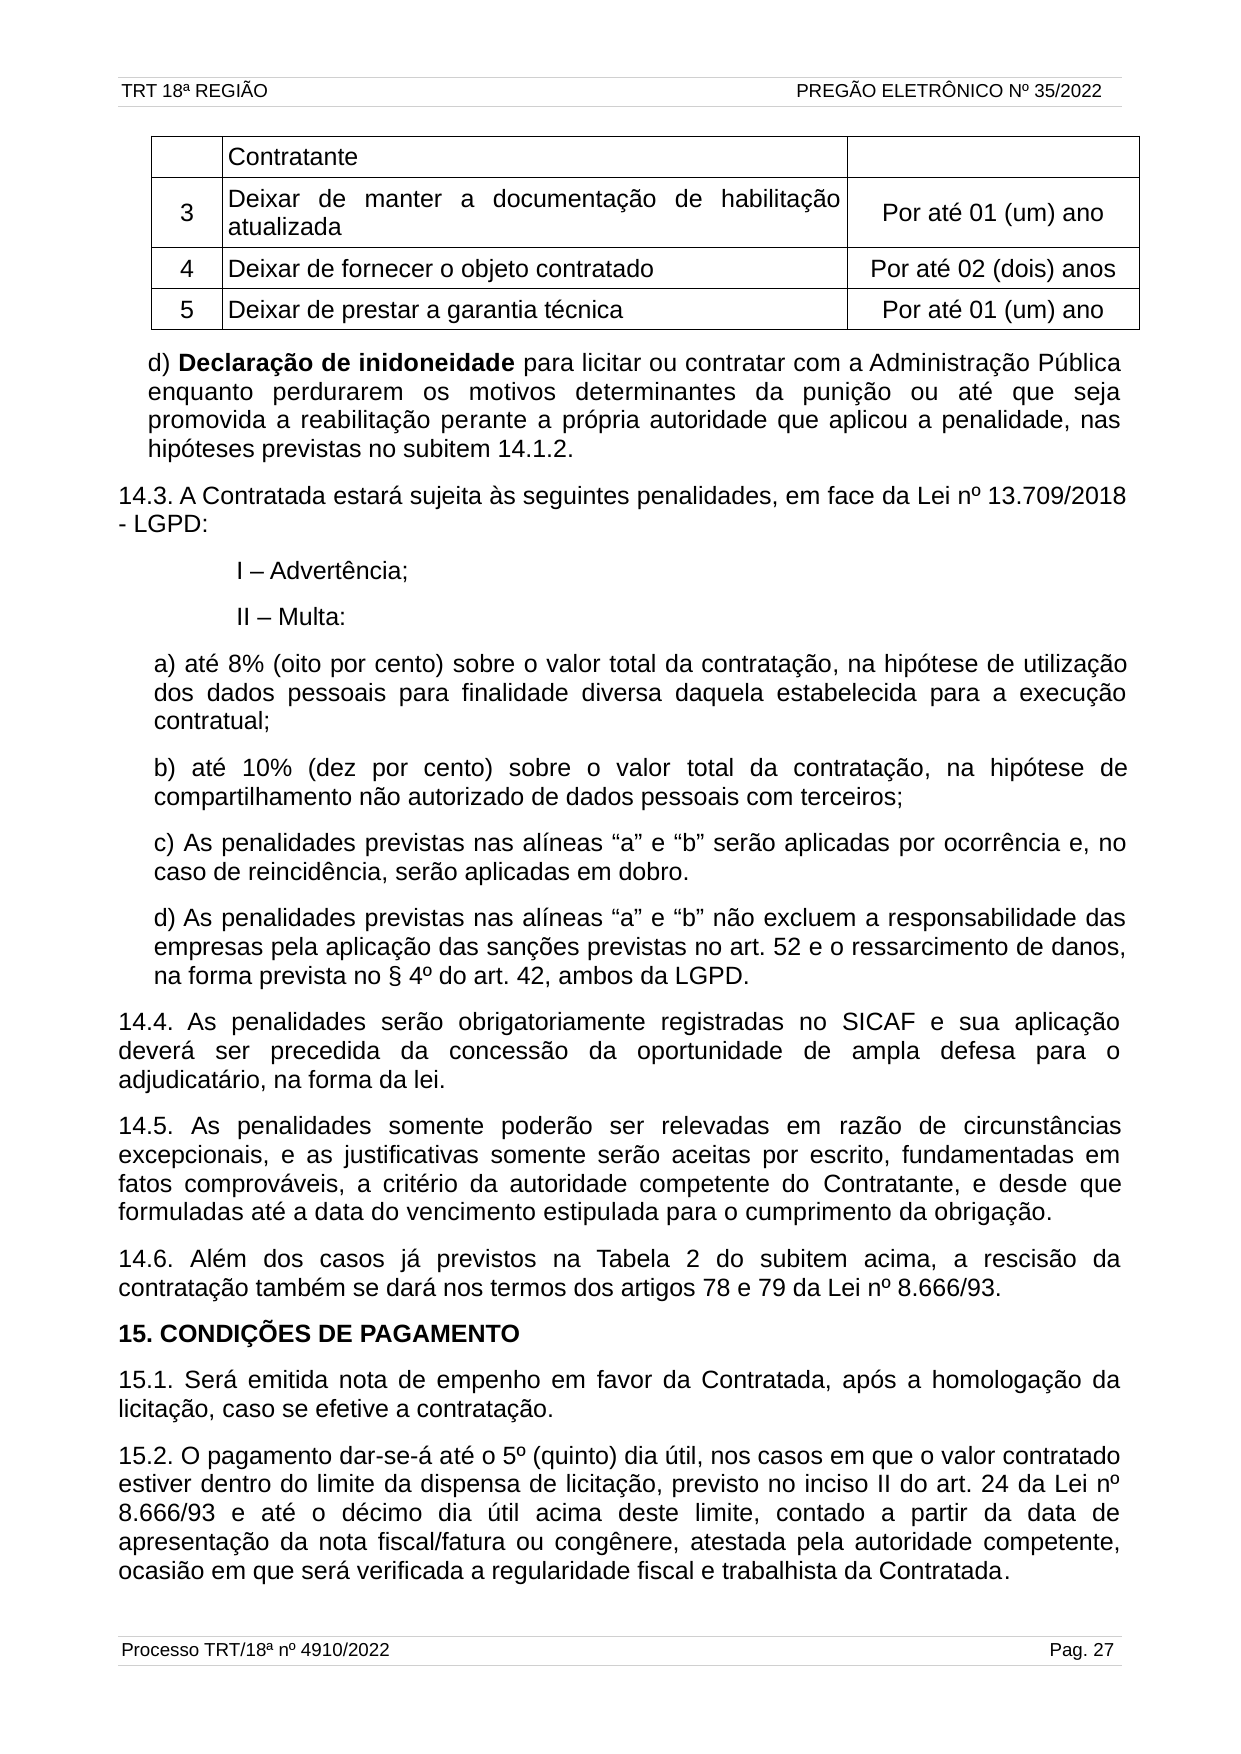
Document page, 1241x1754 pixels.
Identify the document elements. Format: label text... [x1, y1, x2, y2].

table_cell Deixar de fornecer o objeto contratado [223, 248, 847, 288]
text 15.2. O pagamento dar-se-á até o 5º (quinto) dia útil, nos casos em que o valor contratado estiver dentro do limite da dispensa de licitação, previsto no inciso II do art. 24 da Lei nº 8.666/93 e até o décimo dia útil acima deste limite, contado a partir da data de apresentação da nota fiscal/fatura ou congênere, atestada pela autoridade competente, ocasião em que será verificada a regularidade fiscal e trabalhista da Contratada. [118, 1441, 1122, 1584]
table_cell [152, 137, 222, 177]
table_cell [848, 137, 1139, 177]
text 14.3. A Contratada estará sujeita às seguintes penalidades, em face da Lei nº 13.709/2018 - LGPD: [118, 481, 1128, 538]
text 15. CONDIÇÕES DE PAGAMENTO [118, 1319, 1122, 1348]
text a) até 8% (oito por cento) sobre o valor total da contratação, na hipótese de utilização dos dados pessoais para finalidade diversa daquela estabelecida para a execução contratual; [153, 649, 1128, 735]
table_cell Por até 01 (um) ano [848, 178, 1139, 247]
text 15.1. Será emitida nota de empenho em favor da Contratada, após a homologação da licitação, caso se efetive a contratação. [118, 1366, 1122, 1423]
table_cell 5 [152, 289, 222, 329]
text I – Advertência; [118, 556, 1128, 585]
table_cell Por até 01 (um) ano [848, 289, 1139, 329]
text d) As penalidades previstas nas alíneas “a” e “b” não excluem a responsabilidade das empresas pela aplicação das sanções previstas no art. 52 e o ressarcimento de danos, na forma prevista no § 4º do art. 42, ambos da LGPD. [153, 903, 1128, 989]
table_cell 3 [152, 178, 222, 247]
table_cell 4 [152, 248, 222, 288]
table_cell Contratante [223, 137, 847, 177]
text 14.4. As penalidades serão obrigatoriamente registradas no SICAF e sua aplicação deverá ser precedida da concessão da oportunidade de ampla defesa para o adjudicatário, na forma da lei. [118, 1007, 1122, 1093]
text b) até 10% (dez por cento) sobre o valor total da contratação, na hipótese de compartilhamento não autorizado de dados pessoais com terceiros; [153, 753, 1128, 810]
table_cell Deixar de prestar a garantia técnica [223, 289, 847, 329]
table_cell Por até 02 (dois) anos [848, 248, 1139, 288]
text II – Multa: [118, 602, 1128, 631]
table_cell Deixar de manter a documentação de habilitação atualizada [223, 178, 847, 247]
text d) Declaração de inidoneidade para licitar ou contratar com a Administração Pública enquanto perdurarem os motivos determinantes da punição ou até que seja promovida a reabilitação perante a própria autoridade que aplicou a penalidade, nas hipóteses previstas no subitem 14.1.2. [148, 348, 1122, 463]
text 14.6. Além dos casos já previstos na Tabela 2 do subitem acima, a rescisão da contratação também se dará nos termos dos artigos 78 e 79 da Lei nº 8.666/93. [118, 1244, 1122, 1301]
text 14.5. As penalidades somente poderão ser relevadas em razão de circunstâncias excepcionais, e as justificativas somente serão aceitas por escrito, fundamentadas em fatos comprováveis, a critério da autoridade competente do Contratante, e desde que formuladas até a data do vencimento estipulada para o cumprimento da obrigação. [118, 1111, 1122, 1226]
text c) As penalidades previstas nas alíneas “a” e “b” serão aplicadas por ocorrência e, no caso de reincidência, serão aplicadas em dobro. [153, 828, 1128, 886]
